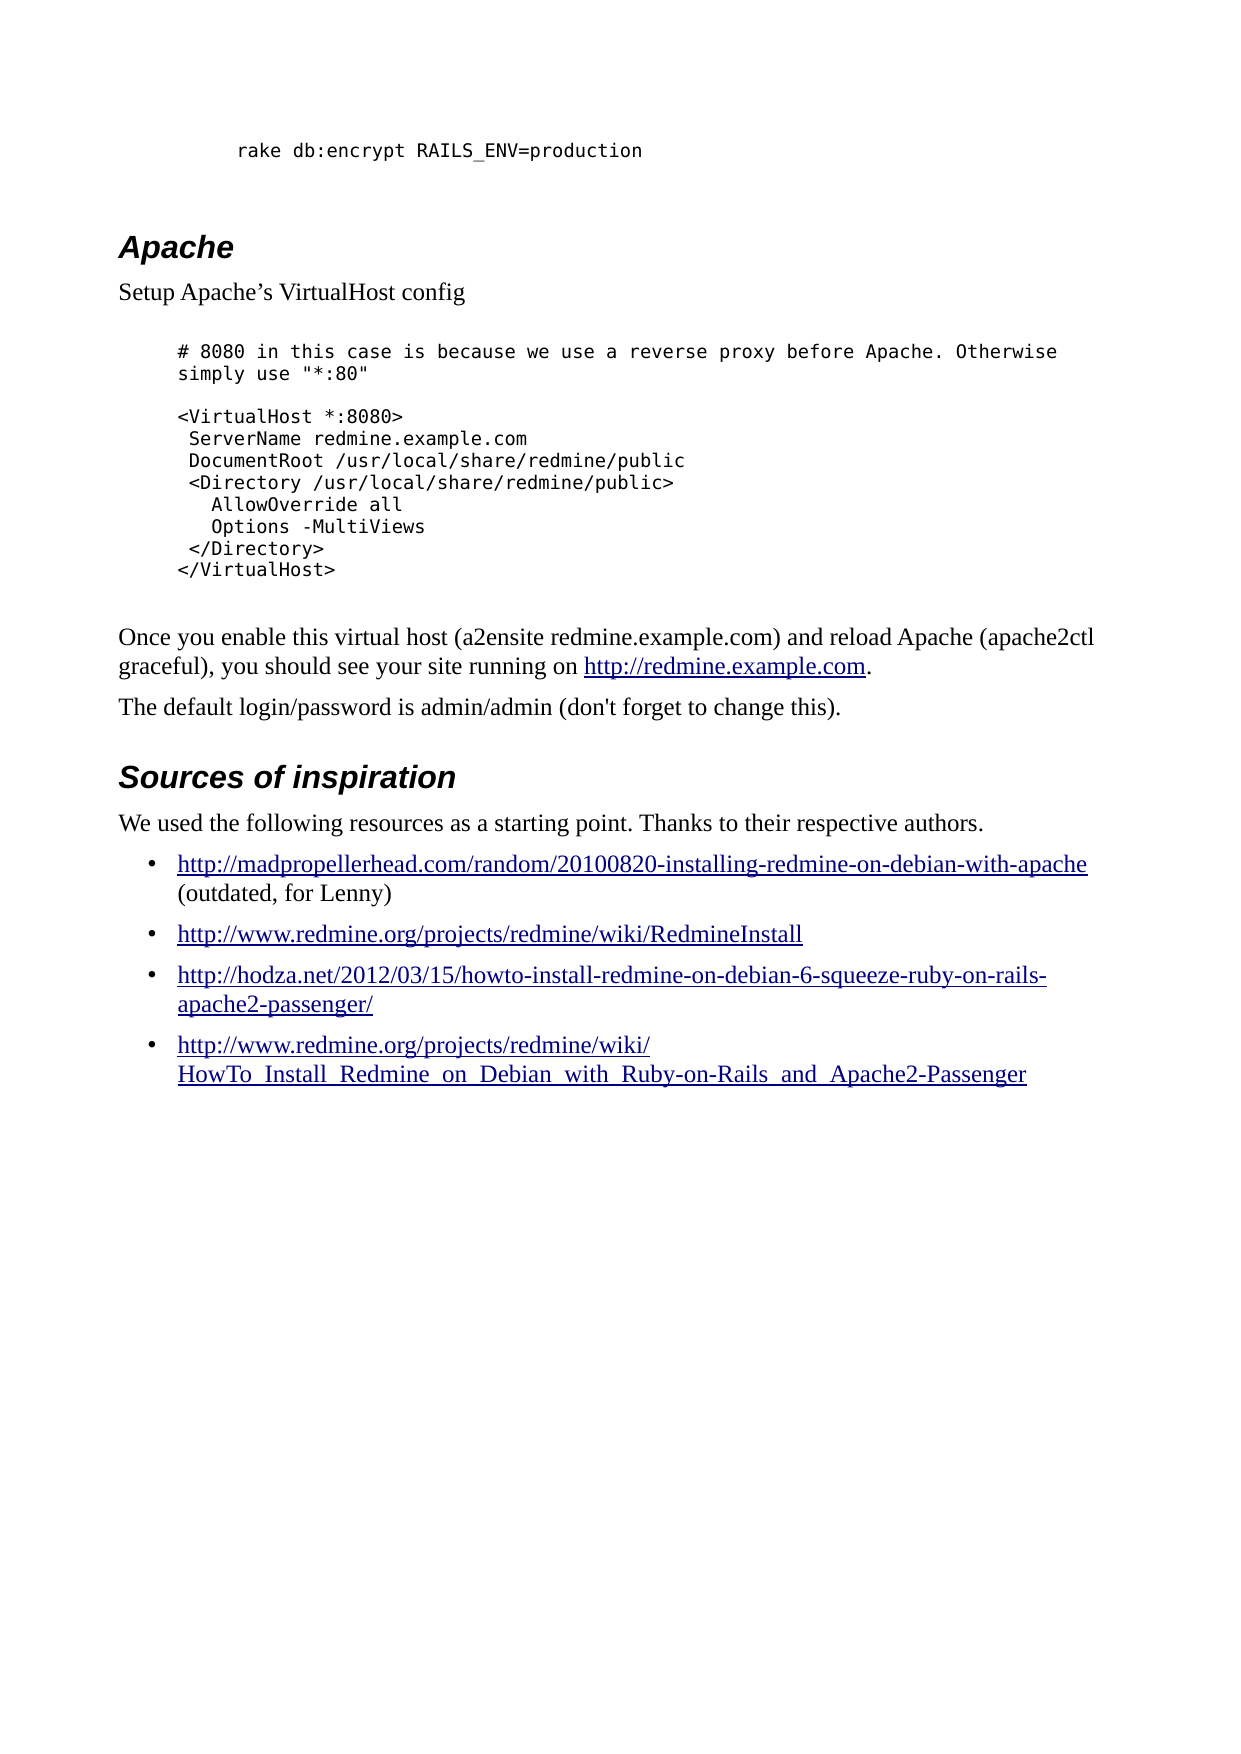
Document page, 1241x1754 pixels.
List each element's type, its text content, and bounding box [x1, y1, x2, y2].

text We used the following resources as a starting point. Thanks to their respective authors. [118, 808, 1122, 837]
text # 8080 in this case is because we use a reverse proxy before Apache. Otherwise simply use "*:80" <VirtualHost *:8080> ServerName redmine.example.com DocumentRoot /usr/local/share/redmine/public <Directory /usr/local/share/redmine/public> AllowOverride all Options -MultiViews </Directory> </VirtualHost> [177, 319, 1063, 581]
subtitle Apache [118, 228, 1122, 265]
list http://www.redmine.org/projects/redmine/wiki/HowTo_Install_Redmine_on_Debian_with_Ruby-on-Rails_and_Apache2-Passenger [148, 1031, 1122, 1088]
text Setup Apache’s VirtualHost config [118, 277, 1122, 306]
text Once you enable this virtual host (a2ensite redmine.example.com) and reload Apache (apache2ctl graceful), you should see your site running on http://redmine.example.com. [118, 622, 1122, 680]
list rake db:encrypt RAILS_ENV=production [207, 118, 1063, 162]
list http://www.redmine.org/projects/redmine/wiki/RedmineInstall [148, 919, 1122, 948]
list http://hodza.net/2012/03/15/howto-install-redmine-on-debian-6-squeeze-ruby-on-rails-apache2-passenger/ [148, 961, 1122, 1018]
subtitle Sources of inspiration [118, 759, 1122, 796]
text The default login/password is admin/admin (don't forget to change this). [118, 692, 1122, 721]
list http://madpropellerhead.com/random/20100820-installing-redmine-on-debian-with-apache (outdated, for Lenny) [148, 849, 1122, 907]
